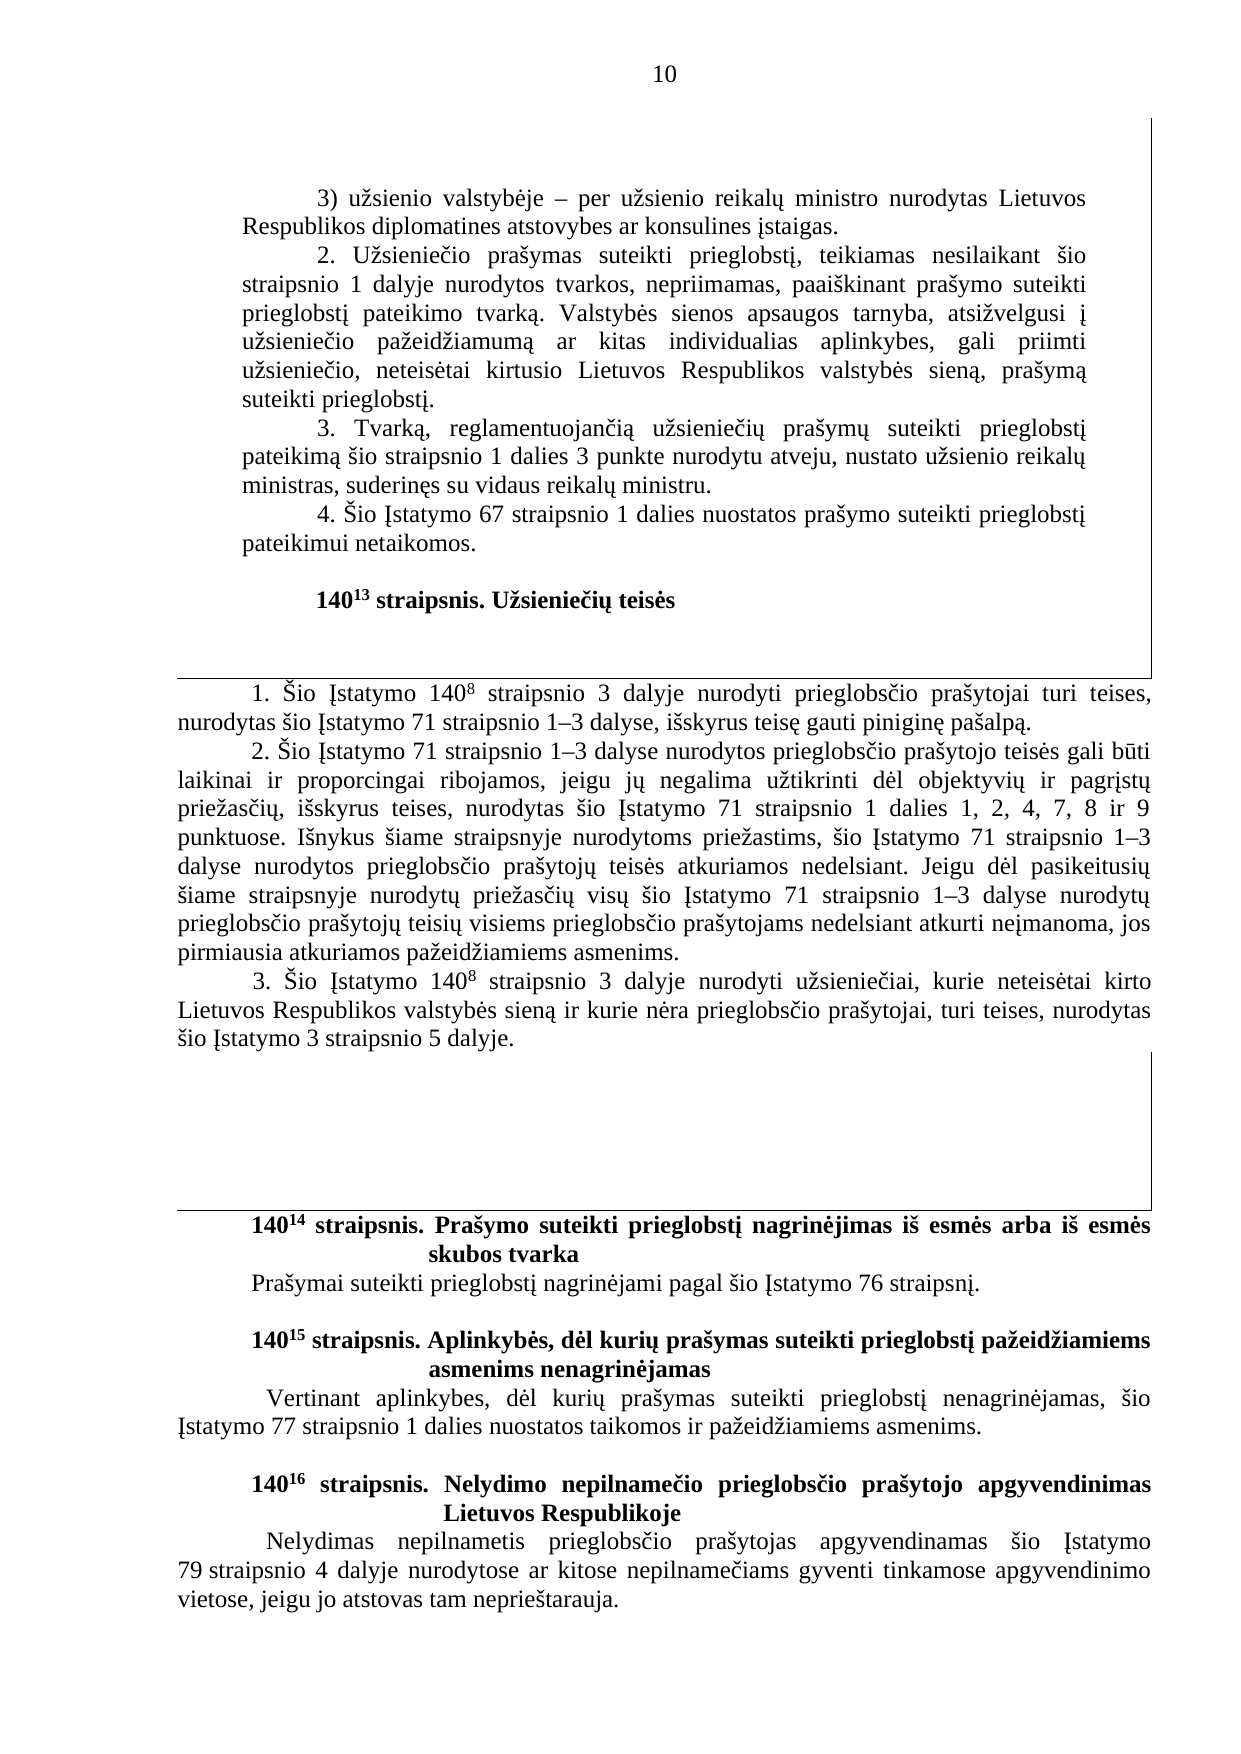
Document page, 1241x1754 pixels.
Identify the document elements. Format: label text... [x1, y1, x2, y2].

text 14015 straipsnis. Aplinkybės, dėl kurių prašymas suteikti prieglobstį pažeidžiamiems asmenims nenagrinėjamas [251, 1325, 1152, 1383]
text 3) užsienio valstybėje – per užsienio reikalų ministro nurodytas Lietuvos Respublikos diplomatines atstovybes ar konsulines įstaigas. [177, 118, 1151, 240]
text Prašymai suteikti prieglobstį nagrinėjami pagal šio Įstatymo 76 straipsnį. [177, 1268, 1152, 1296]
text Vertinant aplinkybes, dėl kurių prašymas suteikti prieglobstį nenagrinėjamas, šio Įstatymo 77 straipsnio 1 dalies nuostatos taikomos ir pažeidžiamiems asmenims. [177, 1383, 1152, 1440]
text 2. Užsieniečio prašymas suteikti prieglobstį, teikiamas nesilaikant šio straipsnio 1 dalyje nurodytos tvarkos, nepriimamas, paaiškinant prašymo suteikti prieglobstį pateikimo tvarką. Valstybės sienos apsaugos tarnyba, atsižvelgusi į užsieniečio pažeidžiamumą ar kitas individualias aplinkybes, gali priimti užsieniečio, neteisėtai kirtusio Lietuvos Respublikos valstybės sieną, prašymą suteikti prieglobstį. [177, 240, 1151, 413]
text 14016 straipsnis. Nelydimo nepilnamečio prieglobsčio prašytojo apgyvendinimas Lietuvos Respublikoje [251, 1469, 1152, 1526]
text 14014 straipsnis. Prašymo suteikti prieglobstį nagrinėjimas iš esmės arba iš esmės skubos tvarka [251, 1210, 1152, 1268]
text 2. Šio Įstatymo 71 straipsnio 1–3 dalyse nurodytos prieglobsčio prašytojo teisės gali būti laikinai ir proporcingai ribojamos, jeigu jų negalima užtikrinti dėl objektyvių ir pagrįstų priežasčių, išskyrus teises, nurodytas šio Įstatymo 71 straipsnio 1 dalies 1, 2, 4, 7, 8 ir 9 punktuose. Išnykus šiame straipsnyje nurodytoms priežastims, šio Įstatymo 71 straipsnio 1–3 dalyse nurodytos prieglobsčio prašytojų teisės atkuriamos nedelsiant. Jeigu dėl pasikeitusių šiame straipsnyje nurodytų priežasčių visų šio Įstatymo 71 straipsnio 1–3 dalyse nurodytų prieglobsčio prašytojų teisių visiems prieglobsčio prašytojams nedelsiant atkurti neįmanoma, jos pirmiausia atkuriamos pažeidžiamiems asmenims. [177, 736, 1152, 966]
text 3. Šio Įstatymo 1408 straipsnio 3 dalyje nurodyti užsieniečiai, kurie neteisėtai kirto Lietuvos Respublikos valstybės sieną ir kurie nėra prieglobsčio prašytojai, turi teises, nurodytas šio Įstatymo 3 straipsnio 5 dalyje. [177, 966, 1152, 1052]
text Nelydimas nepilnametis prieglobsčio prašytojas apgyvendinamas šio Įstatymo 79 straipsnio 4 dalyje nurodytose ar kitose nepilnamečiams gyventi tinkamose apgyvendinimo vietose, jeigu jo atstovas tam neprieštarauja. [177, 1526, 1152, 1613]
text 1. Šio Įstatymo 1408 straipsnio 3 dalyje nurodyti prieglobsčio prašytojai turi teises, nurodytas šio Įstatymo 71 straipsnio 1–3 dalyse, išskyrus teisę gauti piniginę pašalpą. [177, 678, 1152, 736]
text 4. Šio Įstatymo 67 straipsnio 1 dalies nuostatos prašymo suteikti prieglobstį pateikimui netaikomos. [177, 499, 1151, 556]
text 14013 straipsnis. Užsieniečių teisės [177, 585, 1151, 678]
text 3. Tvarką, reglamentuojančią užsieniečių prašymų suteikti prieglobstį pateikimą šio straipsnio 1 dalies 3 punkte nurodytu atveju, nustato užsienio reikalų ministras, suderinęs su vidaus reikalų ministru. [177, 413, 1151, 499]
